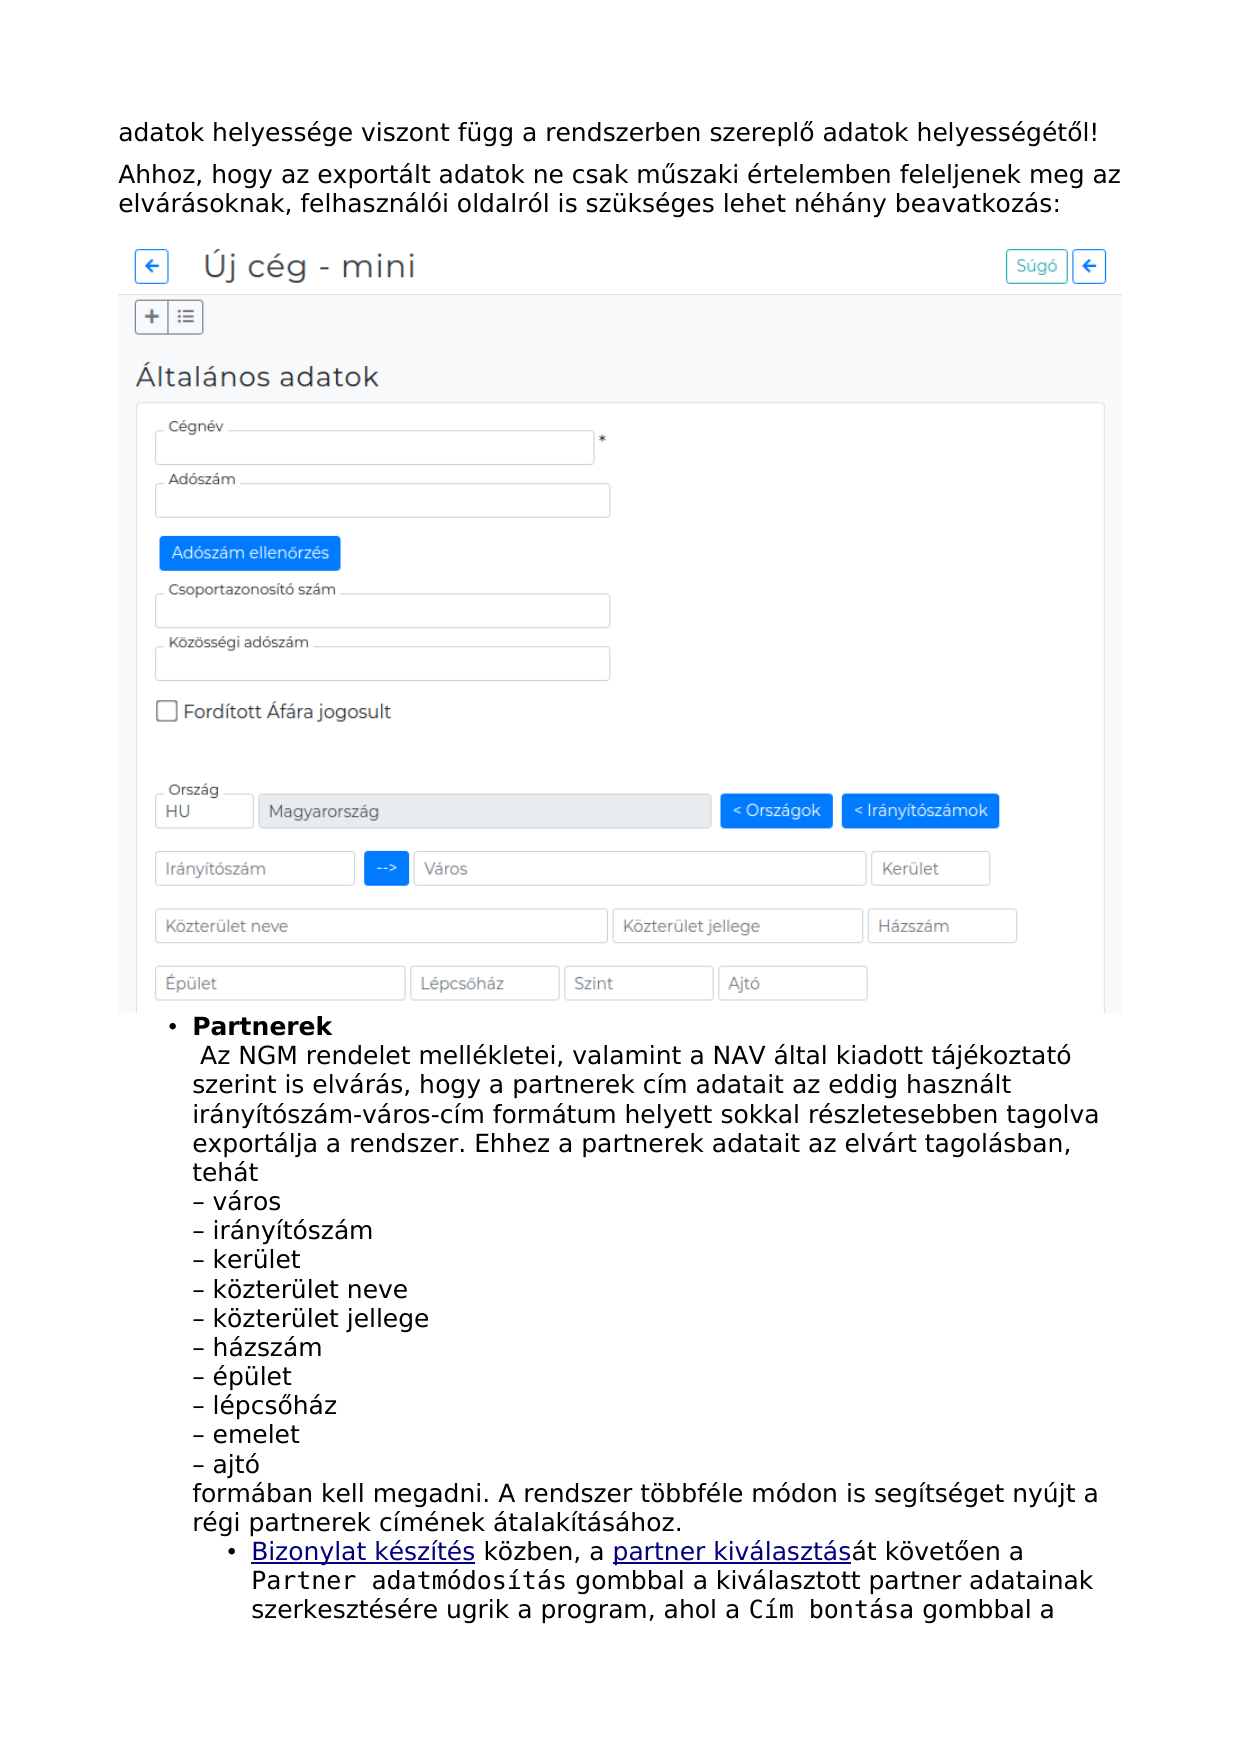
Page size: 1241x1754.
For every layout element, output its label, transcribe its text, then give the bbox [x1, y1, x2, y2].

text adatok helyessége viszont függ a rendszerben szereplő adatok helyességétől! [118, 118, 1122, 147]
list Partnerek Az NGM rendelet mellékletei, valamint a NAV által kiadott tájékoztató szerint is elvárás, hogy a partnerek cím adatait az eddig használt irányítószám-város-cím formátum helyett sokkal részletesebben tagolva exportálja a rendszer. Ehhez a partnerek adatait az elvárt tagolásban, tehát – város – irányítószám – kerület – közterület neve – közterület jellege – házszám – épület – lépcsőház – emelet – ajtó formában kell megadni. A rendszer többféle módon is segítséget nyújt a régi partnerek címének átalakításához. [177, 1013, 1122, 1537]
picture [118, 230, 1123, 1013]
text Ahhoz, hogy az exportált adatok ne csak műszaki értelemben feleljenek meg az elvárásoknak, felhasználói oldalról is szükséges lehet néhány beavatkozás: [118, 160, 1122, 218]
list Bizonylat készítés közben, a partner kiválasztását követően a Partner adatmódosítás gombbal a kiválasztott partner adatainak szerkesztésére ugrik a program, ahol a Cím bontása gombbal a [236, 1537, 1122, 1625]
